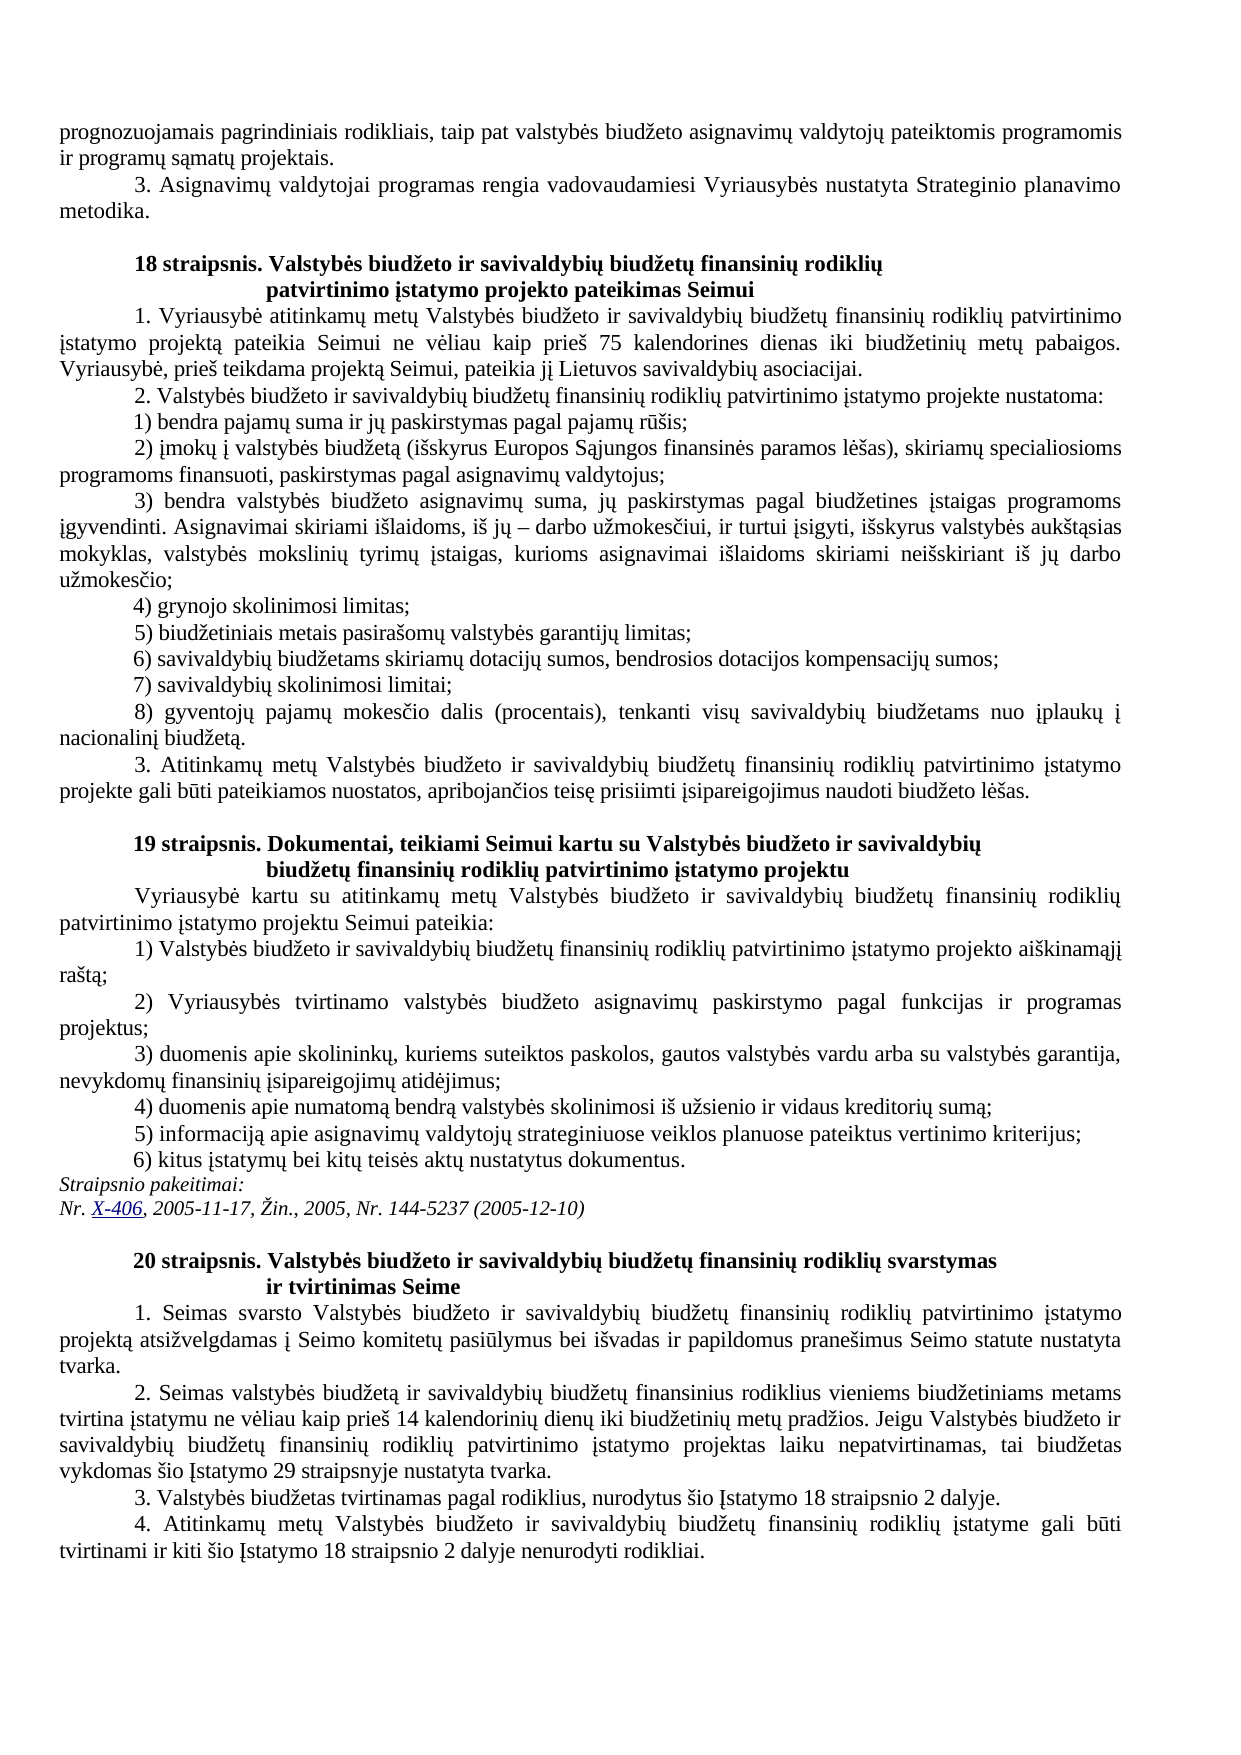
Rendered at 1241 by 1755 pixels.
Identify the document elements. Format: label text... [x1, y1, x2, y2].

text 4) grynojo skolinimosi limitas; [59, 592, 1122, 619]
text 19 straipsnis. Dokumentai, teikiami Seimui kartu su Valstybės biudžeto ir savivaldybių [59, 830, 1122, 856]
text 3) bendra valstybės biudžeto asignavimų suma, jų paskirstymas pagal biudžetines įstaigas programoms įgyvendinti. Asignavimai skiriami išlaidoms, iš jų – darbo užmokesčiui, ir turtui įsigyti, išskyrus valstybės aukštąsias mokyklas, valstybės mokslinių tyrimų įstaigas, kurioms asignavimai išlaidoms skiriami neišskiriant iš jų darbo užmokesčio; [59, 487, 1122, 592]
text 5) informaciją apie asignavimų valdytojų strateginiuose veiklos planuose pateiktus vertinimo kriterijus; [59, 1119, 1122, 1146]
text 3) duomenis apie skolininkų, kuriems suteiktos paskolos, gautos valstybės vardu arba su valstybės garantija, nevykdomų finansinių įsipareigojimų atidėjimus; [59, 1041, 1122, 1093]
text 4. Atitinkamų metų Valstybės biudžeto ir savivaldybių biudžetų finansinių rodiklių įstatyme gali būti tvirtinami ir kiti šio Įstatymo 18 straipsnio 2 dalyje nenurodyti rodikliai. [59, 1510, 1122, 1563]
text Straipsnio pakeitimai: [59, 1172, 1122, 1196]
text 2. Valstybės biudžeto ir savivaldybių biudžetų finansinių rodiklių patvirtinimo įstatymo projekte nustatoma: [59, 382, 1122, 408]
text 1) bendra pajamų suma ir jų paskirstymas pagal pajamų rūšis; [59, 408, 1122, 434]
text prognozuojamais pagrindiniais rodikliais, taip pat valstybės biudžeto asignavimų valdytojų pateiktomis programomis ir programų sąmatų projektais. [59, 118, 1122, 171]
text ir tvirtinimas Seime [59, 1273, 1122, 1299]
text 18 straipsnis. Valstybės biudžeto ir savivaldybių biudžetų finansinių rodiklių [59, 250, 1122, 276]
text 8) gyventojų pajamų mokesčio dalis (procentais), tenkanti visų savivaldybių biudžetams nuo įplaukų į nacionalinį biudžetą. [59, 698, 1122, 751]
text 2) Vyriausybės tvirtinamo valstybės biudžeto asignavimų paskirstymo pagal funkcijas ir programas projektus; [59, 988, 1122, 1041]
text patvirtinimo įstatymo projekto pateikimas Seimui [59, 276, 1122, 303]
text 6) kitus įstatymų bei kitų teisės aktų nustatytus dokumentus. [59, 1146, 1122, 1172]
text biudžetų finansinių rodiklių patvirtinimo įstatymo projektu [59, 856, 1122, 882]
text 4) duomenis apie numatomą bendrą valstybės skolinimosi iš užsienio ir vidaus kreditorių sumą; [59, 1093, 1122, 1119]
text Vyriausybė kartu su atitinkamų metų Valstybės biudžeto ir savivaldybių biudžetų finansinių rodiklių patvirtinimo įstatymo projektu Seimui pateikia: [59, 882, 1122, 935]
text Nr. X-406, 2005-11-17, Žin., 2005, Nr. 144-5237 (2005-12-10) [59, 1196, 1122, 1220]
text 6) savivaldybių biudžetams skiriamų dotacijų sumos, bendrosios dotacijos kompensacijų sumos; [59, 645, 1122, 672]
text 1) Valstybės biudžeto ir savivaldybių biudžetų finansinių rodiklių patvirtinimo įstatymo projekto aiškinamąjį raštą; [59, 935, 1122, 988]
text 2. Seimas valstybės biudžetą ir savivaldybių biudžetų finansinius rodiklius vieniems biudžetiniams metams tvirtina įstatymu ne vėliau kaip prieš 14 kalendorinių dienų iki biudžetinių metų pradžios. Jeigu Valstybės biudžeto ir savivaldybių biudžetų finansinių rodiklių patvirtinimo įstatymo projektas laiku nepatvirtinamas, tai biudžetas vykdomas šio Įstatymo 29 straipsnyje nustatyta tvarka. [59, 1378, 1122, 1484]
text 1. Vyriausybė atitinkamų metų Valstybės biudžeto ir savivaldybių biudžetų finansinių rodiklių patvirtinimo įstatymo projektą pateikia Seimui ne vėliau kaip prieš 75 kalendorines dienas iki biudžetinių metų pabaigos. Vyriausybė, prieš teikdama projektą Seimui, pateikia jį Lietuvos savivaldybių asociacijai. [59, 303, 1122, 382]
text 3. Asignavimų valdytojai programas rengia vadovaudamiesi Vyriausybės nustatyta Strateginio planavimo metodika. [59, 171, 1122, 223]
text 3. Valstybės biudžetas tvirtinamas pagal rodiklius, nurodytus šio Įstatymo 18 straipsnio 2 dalyje. [59, 1484, 1122, 1510]
text 3. Atitinkamų metų Valstybės biudžeto ir savivaldybių biudžetų finansinių rodiklių patvirtinimo įstatymo projekte gali būti pateikiamos nuostatos, apribojančios teisę prisiimti įsipareigojimus naudoti biudžeto lėšas. [59, 751, 1122, 803]
text 20 straipsnis. Valstybės biudžeto ir savivaldybių biudžetų finansinių rodiklių svarstymas [59, 1247, 1122, 1273]
text 7) savivaldybių skolinimosi limitai; [59, 672, 1122, 698]
text 2) įmokų į valstybės biudžetą (išskyrus Europos Sąjungos finansinės paramos lėšas), skiriamų specialiosioms programoms finansuoti, paskirstymas pagal asignavimų valdytojus; [59, 434, 1122, 487]
text 5) biudžetiniais metais pasirašomų valstybės garantijų limitas; [59, 619, 1122, 645]
text 1. Seimas svarsto Valstybės biudžeto ir savivaldybių biudžetų finansinių rodiklių patvirtinimo įstatymo projektą atsižvelgdamas į Seimo komitetų pasiūlymus bei išvadas ir papildomus pranešimus Seimo statute nustatyta tvarka. [59, 1299, 1122, 1378]
